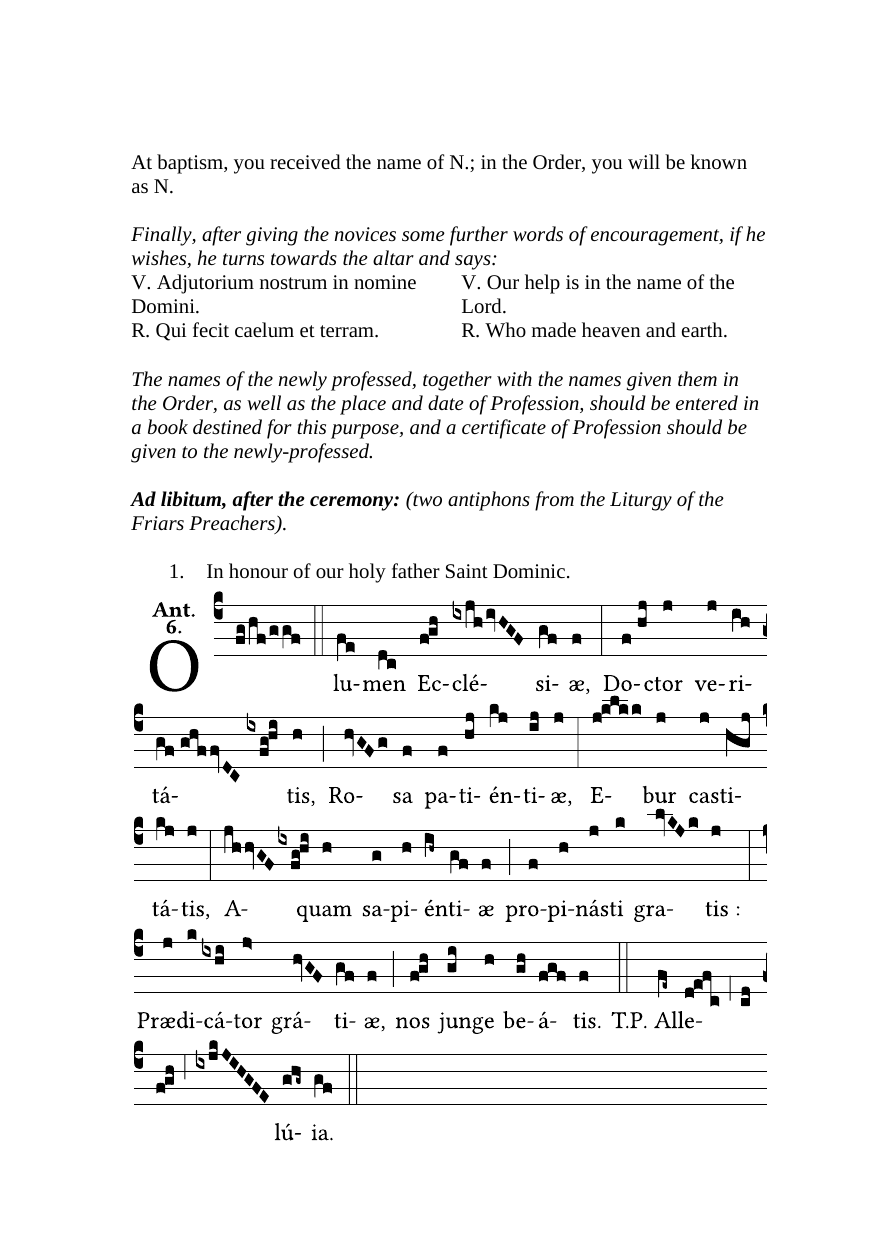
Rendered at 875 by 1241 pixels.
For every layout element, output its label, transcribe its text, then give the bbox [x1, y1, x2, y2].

list In honour of our holy father Saint Dominic. [169, 559, 769, 583]
text The names of the newly professed, together with the names given them in the Order, as well as the place and date of Profession, should be entered in a book destined for this purpose, and a certificate of Profession should be given to the newly-professed. [131, 367, 769, 463]
table_header V. Adjutorium nostrum in nomine Domini. R. Qui fecit caelum et terram. [120, 270, 450, 342]
text Finally, after giving the novices some further words of encouragement, if he wishes, he turns towards the altar and says: [131, 222, 769, 270]
table_header V. Our help is in the name of the Lord. R. Who made heaven and earth. [450, 270, 780, 342]
text At baptism, you received the name of N.; in the Order, you will be known as N. [131, 150, 769, 198]
text Ad libitum, after the ceremony: (two antiphons from the Liturgy of the Friars Preachers). [131, 487, 769, 535]
